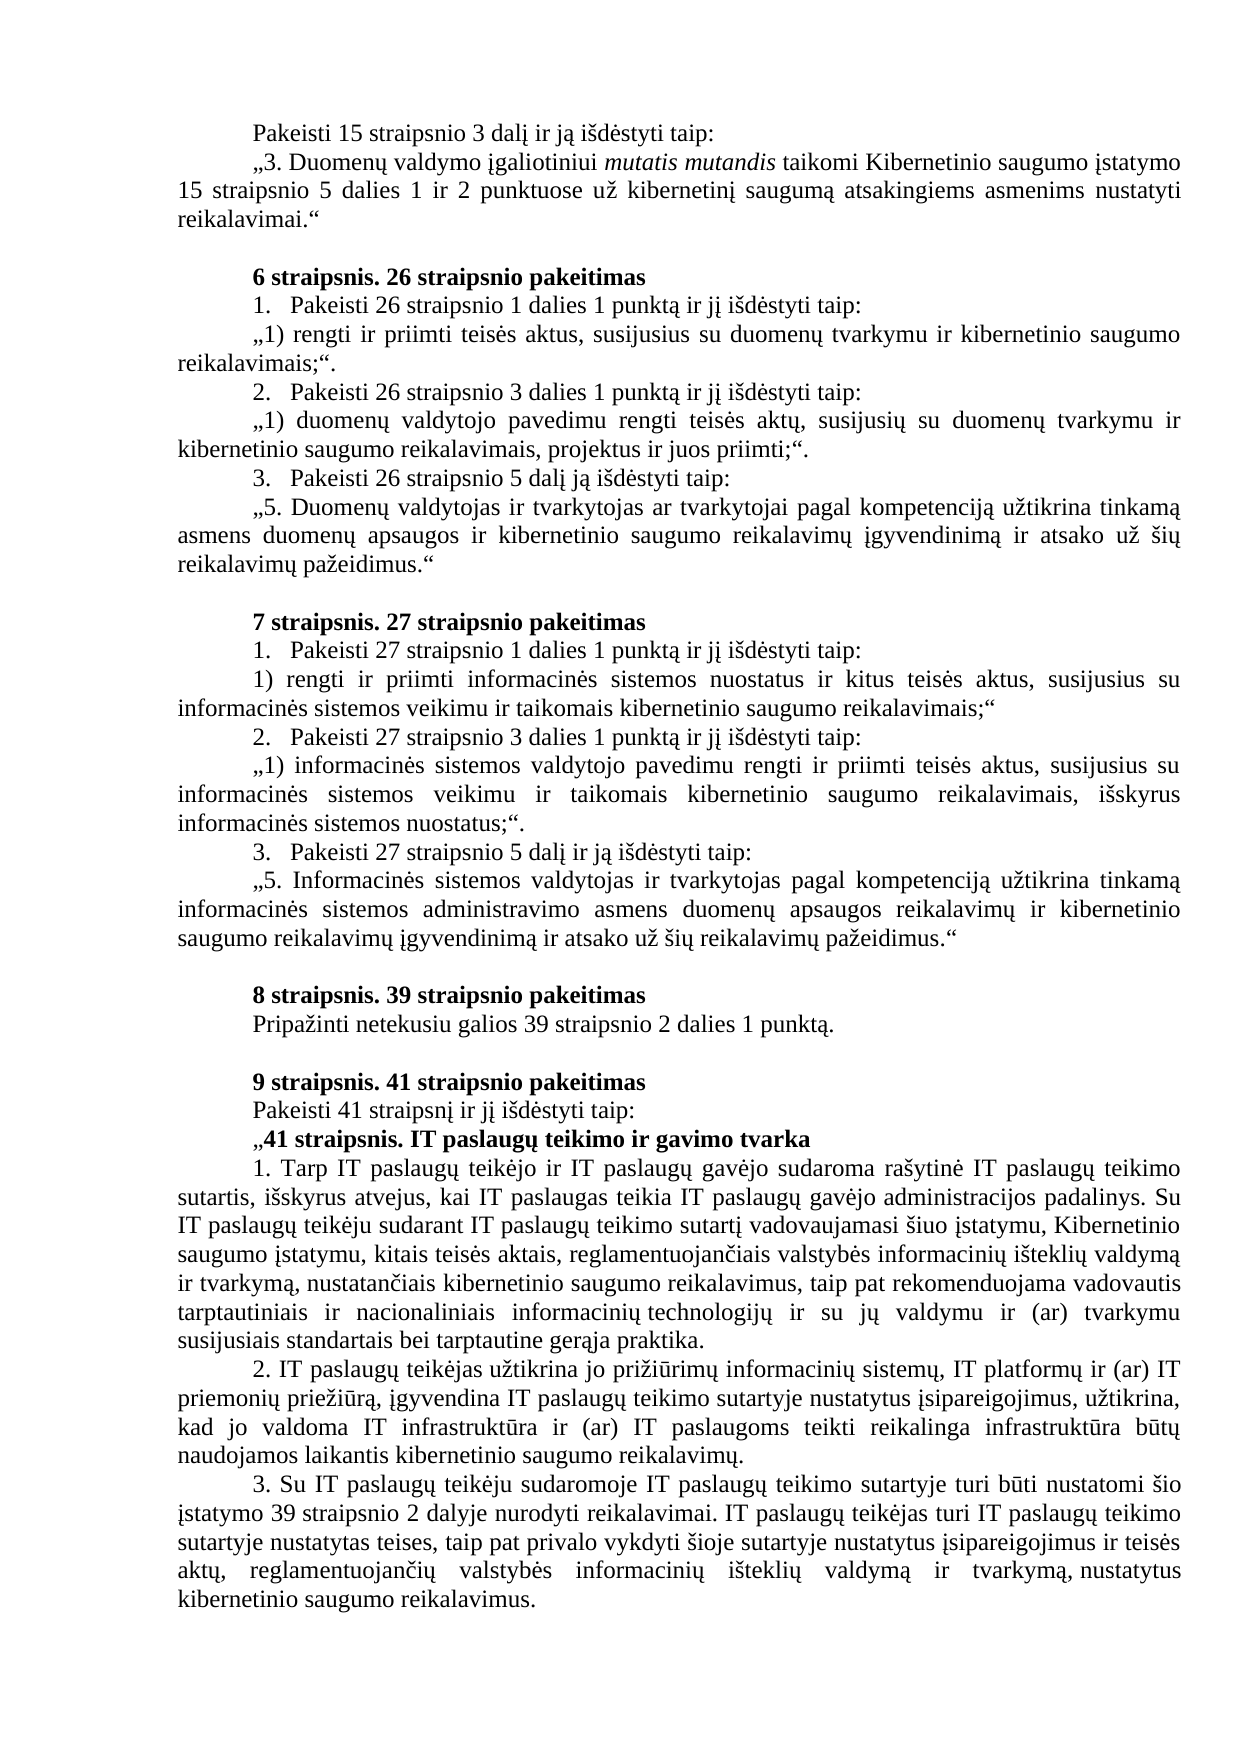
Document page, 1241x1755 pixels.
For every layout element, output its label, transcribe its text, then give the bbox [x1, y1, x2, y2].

text 6 straipsnis. 26 straipsnio pakeitimas [177, 262, 1181, 291]
text 8 straipsnis. 39 straipsnio pakeitimas [177, 981, 1181, 1009]
text „41 straipsnis. IT paslaugų teikimo ir gavimo tvarka [177, 1124, 1181, 1153]
text Pakeisti 15 straipsnio 3 dalį ir ją išdėstyti taip: [177, 118, 1181, 147]
text 1. Pakeisti 26 straipsnio 1 dalies 1 punktą ir jį išdėstyti taip: [252, 291, 1181, 319]
text 3. Pakeisti 27 straipsnio 5 dalį ir ją išdėstyti taip: [252, 837, 1181, 866]
text 2. Pakeisti 27 straipsnio 3 dalies 1 punktą ir jį išdėstyti taip: [252, 722, 1181, 751]
text 1) rengti ir priimti informacinės sistemos nuostatus ir kitus teisės aktus, susijusius su informacinės sistemos veikimu ir taikomais kibernetinio saugumo reikalavimais;“ [177, 664, 1181, 722]
text 2. IT paslaugų teikėjas užtikrina jo prižiūrimų informacinių sistemų, IT platformų ir (ar) IT priemonių priežiūrą, įgyvendina IT paslaugų teikimo sutartyje nustatytus įsipareigojimus, užtikrina, kad jo valdoma IT infrastruktūra ir (ar) IT paslaugoms teikti reikalinga infrastruktūra būtų naudojamos laikantis kibernetinio saugumo reikalavimų. [177, 1354, 1181, 1469]
text 9 straipsnis. 41 straipsnio pakeitimas [177, 1067, 1181, 1096]
text „1) duomenų valdytojo pavedimu rengti teisės aktų, susijusių su duomenų tvarkymu ir kibernetinio saugumo reikalavimais, projektus ir juos priimti;“. [177, 406, 1181, 463]
text 7 straipsnis. 27 straipsnio pakeitimas [177, 607, 1181, 636]
text „1) rengti ir priimti teisės aktus, susijusius su duomenų tvarkymu ir kibernetinio saugumo reikalavimais;“. [177, 319, 1181, 377]
text „3. Duomenų valdymo įgaliotiniui mutatis mutandis taikomi Kibernetinio saugumo įstatymo 15 straipsnio 5 dalies 1 ir 2 punktuose už kibernetinį saugumą atsakingiems asmenims nustatyti reikalavimai.“ [177, 147, 1181, 233]
text „5. Duomenų valdytojas ir tvarkytojas ar tvarkytojai pagal kompetenciją užtikrina tinkamą asmens duomenų apsaugos ir kibernetinio saugumo reikalavimų įgyvendinimą ir atsako už šių reikalavimų pažeidimus.“ [177, 492, 1181, 578]
text 2. Pakeisti 26 straipsnio 3 dalies 1 punktą ir jį išdėstyti taip: [252, 377, 1181, 406]
text Pakeisti 41 straipsnį ir jį išdėstyti taip: [252, 1096, 1181, 1124]
text 1. Pakeisti 27 straipsnio 1 dalies 1 punktą ir jį išdėstyti taip: [252, 636, 1181, 664]
text Pripažinti netekusiu galios 39 straipsnio 2 dalies 1 punktą. [252, 1009, 1181, 1038]
text „5. Informacinės sistemos valdytojas ir tvarkytojas pagal kompetenciją užtikrina tinkamą informacinės sistemos administravimo asmens duomenų apsaugos reikalavimų ir kibernetinio saugumo reikalavimų įgyvendinimą ir atsako už šių reikalavimų pažeidimus.“ [177, 866, 1181, 952]
text 1. Tarp IT paslaugų teikėjo ir IT paslaugų gavėjo sudaroma rašytinė IT paslaugų teikimo sutartis, išskyrus atvejus, kai IT paslaugas teikia IT paslaugų gavėjo administracijos padalinys. Su IT paslaugų teikėju sudarant IT paslaugų teikimo sutartį vadovaujamasi šiuo įstatymu, Kibernetinio saugumo įstatymu, kitais teisės aktais, reglamentuojančiais valstybės informacinių išteklių valdymą ir tvarkymą, nustatančiais kibernetinio saugumo reikalavimus, taip pat rekomenduojama vadovautis tarptautiniais ir nacionaliniais informacinių technologijų ir su jų valdymu ir (ar) tvarkymu susijusiais standartais bei tarptautine gerąja praktika. [177, 1153, 1181, 1354]
text 3. Su IT paslaugų teikėju sudaromoje IT paslaugų teikimo sutartyje turi būti nustatomi šio įstatymo 39 straipsnio 2 dalyje nurodyti reikalavimai. IT paslaugų teikėjas turi IT paslaugų teikimo sutartyje nustatytas teises, taip pat privalo vykdyti šioje sutartyje nustatytus įsipareigojimus ir teisės aktų, reglamentuojančių valstybės informacinių išteklių valdymą ir tvarkymą, nustatytus kibernetinio saugumo reikalavimus. [177, 1469, 1181, 1613]
text „1) informacinės sistemos valdytojo pavedimu rengti ir priimti teisės aktus, susijusius su informacinės sistemos veikimu ir taikomais kibernetinio saugumo reikalavimais, išskyrus informacinės sistemos nuostatus;“. [177, 751, 1181, 837]
text 3. Pakeisti 26 straipsnio 5 dalį ją išdėstyti taip: [252, 463, 1181, 492]
